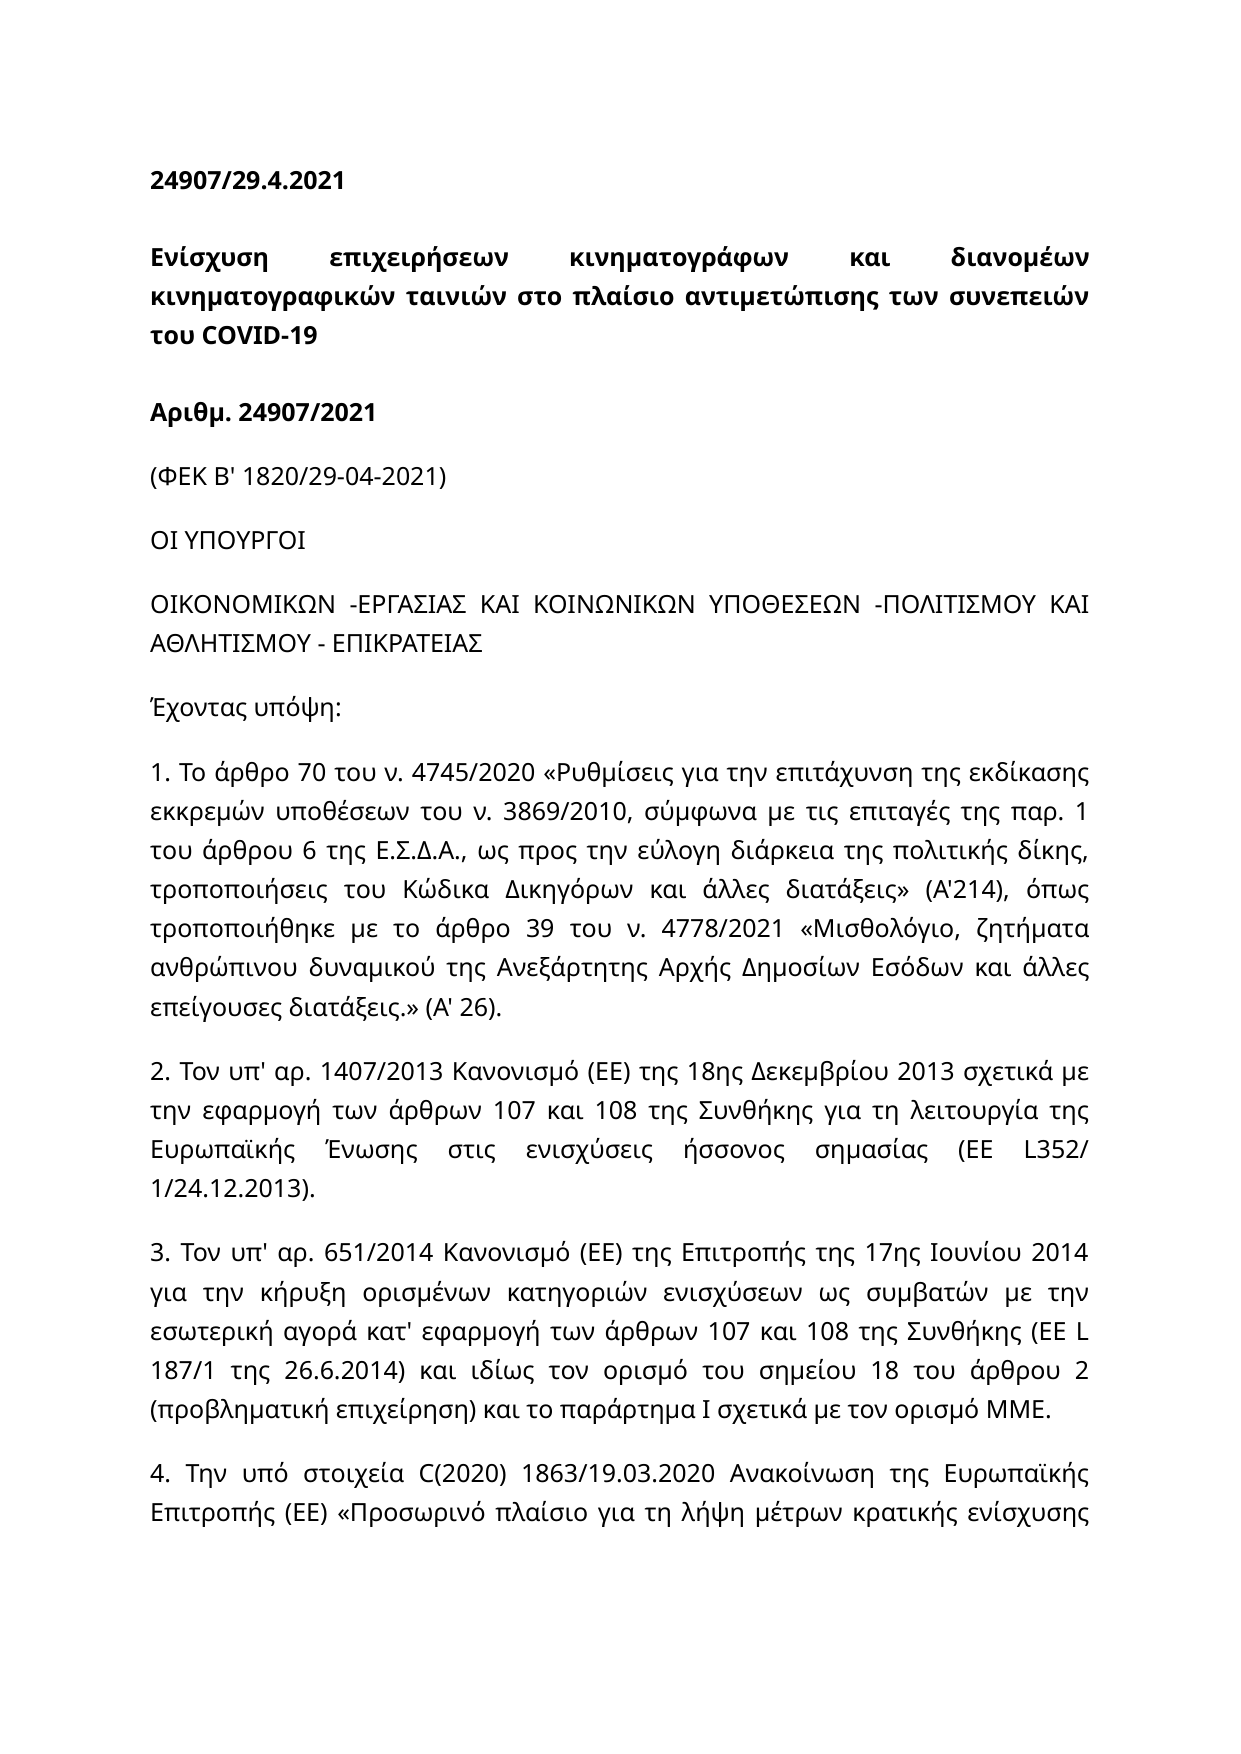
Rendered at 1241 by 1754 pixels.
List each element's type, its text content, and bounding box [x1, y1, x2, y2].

text 3. Τον υπ' αρ. 651/2014 Κανονισμό (ΕΕ) της Επιτροπής της 17ης Ιουνίου 2014 για την κήρυξη ορισμένων κατηγοριών ενισχύσεων ως συμβατών με την εσωτερική αγορά κατ' εφαρμογή των άρθρων 107 και 108 της Συνθήκης (ΕΕ L 187/1 της 26.6.2014) και ιδίως τον ορισμό του σημείου 18 του άρθρου 2 (προβληματική επιχείρηση) και το παράρτημα Ι σχετικά με τον ορισμό ΜΜΕ. [150, 1235, 1090, 1426]
text ΟΙΚΟΝΟΜΙΚΩΝ -ΕΡΓΑΣΙΑΣ ΚΑΙ ΚΟΙΝΩΝΙΚΩΝ ΥΠΟΘΕΣΕΩΝ -ΠΟΛΙΤΙΣΜΟΥ ΚΑΙ ΑΘΛΗΤΙΣΜΟΥ - ΕΠΙΚΡΑΤΕΙΑΣ [150, 587, 1090, 660]
text 4. Την υπό στοιχεία C(2020) 1863/19.03.2020 Ανακοίνωση της Ευρωπαϊκής Επιτροπής (ΕΕ) «Προσωρινό πλαίσιο για τη λήψη μέτρων κρατικής ενίσχυσης [150, 1456, 1090, 1529]
title Ενίσχυση επιχειρήσεων κινηματογράφων και διανομέων κινηματογραφικών ταινιών στο πλαίσιο αντιμετώπισης των συνεπειών του COVID-19 [150, 239, 1090, 352]
text 2. Τον υπ' αρ. 1407/2013 Κανονισμό (ΕΕ) της 18ης Δεκεμβρίου 2013 σχετικά με την εφαρμογή των άρθρων 107 και 108 της Συνθήκης για τη λειτουργία της Ευρωπαϊκής Ένωσης στις ενισχύσεις ήσσονος σημασίας (ΕΕ L352/ 1/24.12.2013). [150, 1053, 1090, 1205]
text Αριθμ. 24907/2021 [150, 394, 1090, 428]
title 24907/29.4.2021 [150, 162, 1090, 197]
text (ΦΕΚ Β' 1820/29-04-2021) [150, 458, 1090, 492]
text 1. Το άρθρο 70 του ν. 4745/2020 «Ρυθμίσεις για την επιτάχυνση της εκδίκασης εκκρεμών υποθέσεων του ν. 3869/2010, σύμφωνα με τις επιταγές της παρ. 1 του άρθρου 6 της Ε.Σ.Δ.Α., ως προς την εύλογη διάρκεια της πολιτικής δίκης, τροποποιήσεις του Κώδικα Δικηγόρων και άλλες διατάξεις» (Α'214), όπως τροποποιήθηκε με το άρθρο 39 του ν. 4778/2021 «Μισθολόγιο, ζητήματα ανθρώπινου δυναμικού της Ανεξάρτητης Αρχής Δημοσίων Εσόδων και άλλες επείγουσες διατάξεις.» (Α' 26). [150, 754, 1090, 1023]
text Έχοντας υπόψη: [150, 690, 1090, 724]
text ΟΙ ΥΠΟΥΡΓΟΙ [150, 522, 1090, 557]
